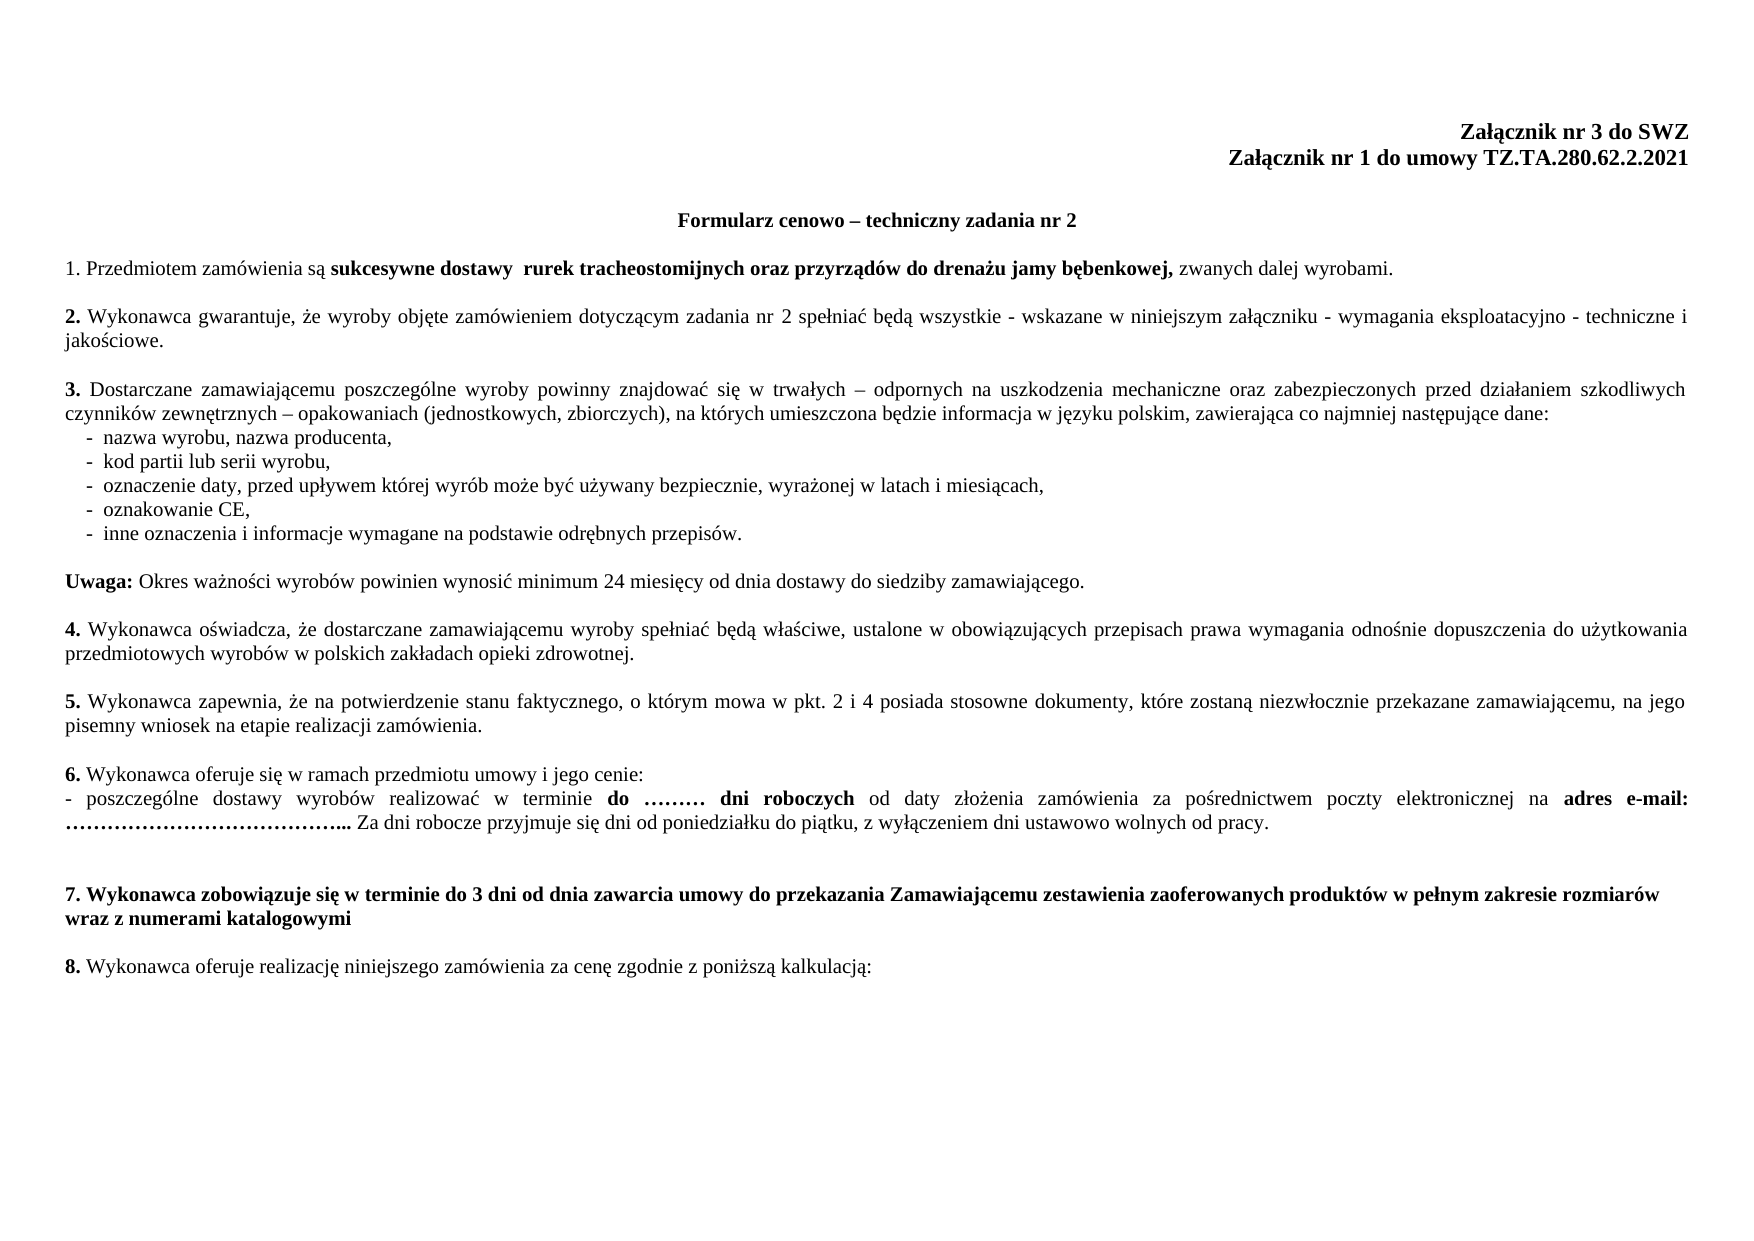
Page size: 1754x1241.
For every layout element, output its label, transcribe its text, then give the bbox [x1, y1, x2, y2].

text 6. Wykonawca oferuje się w ramach przedmiotu umowy i jego cenie: [65, 761, 1689, 786]
text 7. Wykonawca zobowiązuje się w terminie do 3 dni od dnia zawarcia umowy do przekazania Zamawiającemu zestawienia zaoferowanych produktów w pełnym zakresie rozmiarów wraz z numerami katalogowymi [65, 882, 1689, 930]
text Uwaga: Okres ważności wyrobów powinien wynosić minimum 24 miesięcy od dnia dostawy do siedziby zamawiającego. [65, 569, 1689, 593]
text - kod partii lub serii wyrobu, [65, 449, 1689, 473]
text 2. Wykonawca gwarantuje, że wyroby objęte zamówieniem dotyczącym zadania nr 2 spełniać będą wszystkie - wskazane w niniejszym załączniku - wymagania eksploatacyjno - techniczne i jakościowe. [65, 304, 1689, 352]
text - oznaczenie daty, przed upływem której wyrób może być używany bezpiecznie, wyrażonej w latach i miesiącach, [65, 473, 1689, 497]
text - inne oznaczenia i informacje wymagane na podstawie odrębnych przepisów. [65, 521, 1689, 545]
text - oznakowanie CE, [65, 497, 1689, 521]
text 3. Dostarczane zamawiającemu poszczególne wyroby powinny znajdować się w trwałych – odpornych na uszkodzenia mechaniczne oraz zabezpieczonych przed działaniem szkodliwych czynników zewnętrznych – opakowaniach (jednostkowych, zbiorczych), na których umieszczona będzie informacja w języku polskim, zawierająca co najmniej następujące dane: [65, 376, 1689, 424]
text - nazwa wyrobu, nazwa producenta, [65, 424, 1689, 449]
text 4. Wykonawca oświadcza, że dostarczane zamawiającemu wyroby spełniać będą właściwe, ustalone w obowiązujących przepisach prawa wymagania odnośnie dopuszczenia do użytkowania przedmiotowych wyrobów w polskich zakładach opieki zdrowotnej. [65, 617, 1689, 665]
text Załącznik nr 3 do SWZ [1084, 118, 1689, 144]
text - poszczególne dostawy wyrobów realizować w terminie do ……… dni roboczych od daty złożenia zamówienia za pośrednictwem poczty elektronicznej na adres e-mail: …………………………………... Za dni robocze przyjmuje się dni od poniedziałku do piątku, z wyłączeniem dni ustawowo wolnych od pracy. [65, 786, 1689, 834]
text Załącznik nr 1 do umowy TZ.TA.280.62.2.2021 [67, 144, 1689, 171]
subtitle Formularz cenowo – techniczny zadania nr 2 [65, 208, 1689, 232]
text 8. Wykonawca oferuje realizację niniejszego zamówienia za cenę zgodnie z poniższą kalkulacją: [65, 954, 1689, 978]
text 5. Wykonawca zapewnia, że na potwierdzenie stanu faktycznego, o którym mowa w pkt. 2 i 4 posiada stosowne dokumenty, które zostaną niezwłocznie przekazane zamawiającemu, na jego pisemny wniosek na etapie realizacji zamówienia. [65, 689, 1689, 737]
text 1. Przedmiotem zamówienia są sukcesywne dostawy rurek tracheostomijnych oraz przyrządów do drenażu jamy bębenkowej, zwanych dalej wyrobami. [65, 256, 1689, 280]
